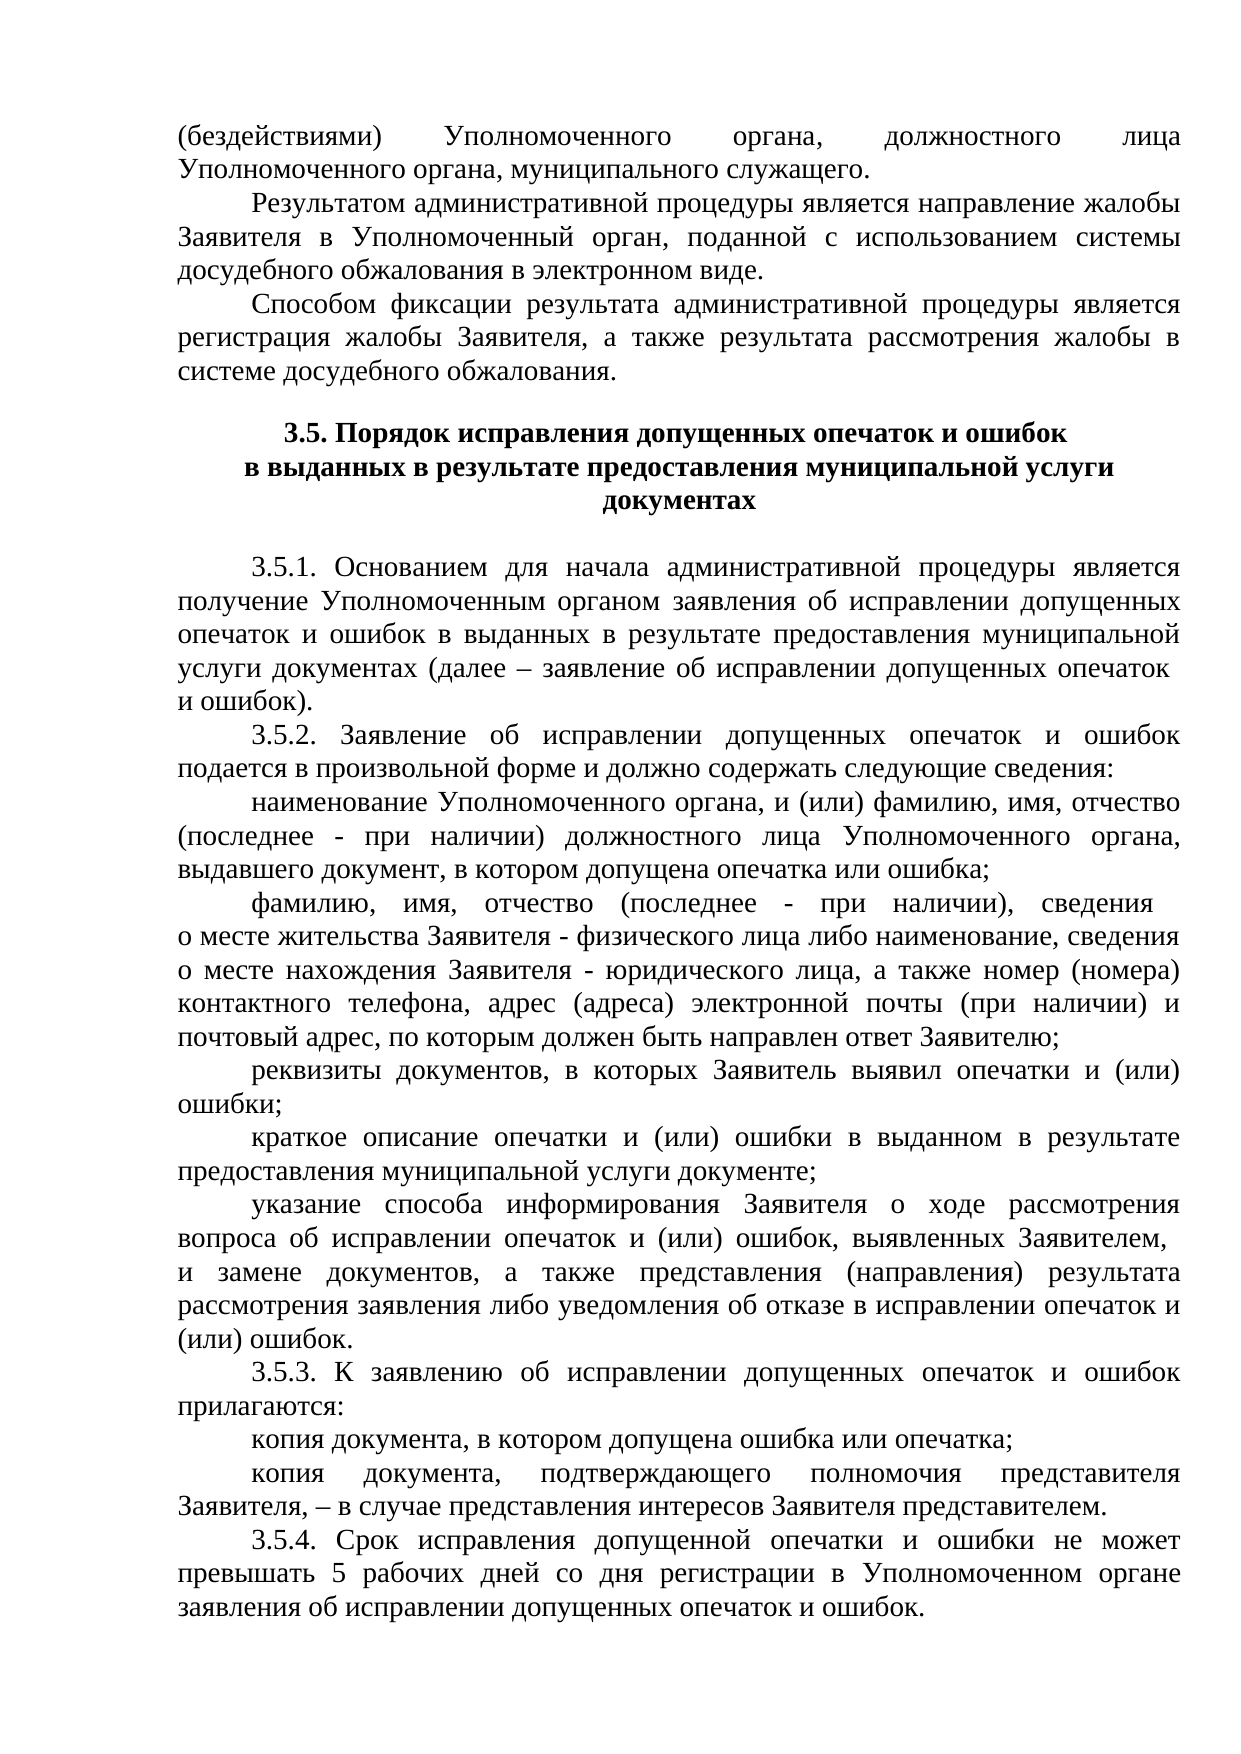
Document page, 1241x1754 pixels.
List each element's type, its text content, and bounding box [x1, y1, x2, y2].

text реквизиты документов, в которых Заявитель выявил опечатки и (или) ошибки; [177, 1052, 1181, 1119]
text фамилию, имя, отчество (последнее - при наличии), сведения о месте жительства Заявителя - физического лица либо наименование, сведения о месте нахождения Заявителя - юридического лица, а также номер (номера) контактного телефона, адрес (адреса) электронной почты (при наличии) и почтовый адрес, по которым должен быть направлен ответ Заявителю; [177, 885, 1181, 1052]
text копия документа, подтверждающего полномочия представителя Заявителя, – в случае представления интересов Заявителя представителем. [177, 1455, 1181, 1522]
text краткое описание опечатки и (или) ошибки в выданном в результате предоставления муниципальной услуги документе; [177, 1119, 1181, 1187]
text (бездействиями) Уполномоченного органа, должностного лица Уполномоченного органа, муниципального служащего. [177, 118, 1181, 185]
text 3.5.2. Заявление об исправлении допущенных опечаток и ошибок подается в произвольной форме и должно содержать следующие сведения: [177, 717, 1181, 784]
text копия документа, в котором допущена ошибка или опечатка; [177, 1421, 1181, 1455]
text Способом фиксации результата административной процедуры является регистрация жалобы Заявителя, а также результата рассмотрения жалобы в системе досудебного обжалования. [177, 286, 1181, 386]
text указание способа информирования Заявителя о ходе рассмотрения вопроса об исправлении опечаток и (или) ошибок, выявленных Заявителем, и замене документов, а также представления (направления) результата рассмотрения заявления либо уведомления об отказе в исправлении опечаток и (или) ошибок. [177, 1187, 1181, 1354]
text наименование Уполномоченного органа, и (или) фамилию, имя, отчество (последнее - при наличии) должностного лица Уполномоченного органа, выдавшего документ, в котором допущена опечатка или ошибка; [177, 784, 1181, 885]
text 3.5. Порядок исправления допущенных опечаток и ошибок в выданных в результате предоставления муниципальной услуги документах [177, 415, 1181, 516]
text Результатом административной процедуры является направление жалобы Заявителя в Уполномоченный орган, поданной с использованием системы досудебного обжалования в электронном виде. [177, 185, 1181, 286]
text 3.5.4. Срок исправления допущенной опечатки и ошибки не может превышать 5 рабочих дней со дня регистрации в Уполномоченном органе заявления об исправлении допущенных опечаток и ошибок. [177, 1522, 1181, 1623]
text 3.5.1. Основанием для начала административной процедуры является получение Уполномоченным органом заявления об исправлении допущенных опечаток и ошибок в выданных в результате предоставления муниципальной услуги документах (далее – заявление об исправлении допущенных опечаток и ошибок). [177, 549, 1181, 717]
text 3.5.3. К заявлению об исправлении допущенных опечаток и ошибок прилагаются: [177, 1354, 1181, 1421]
